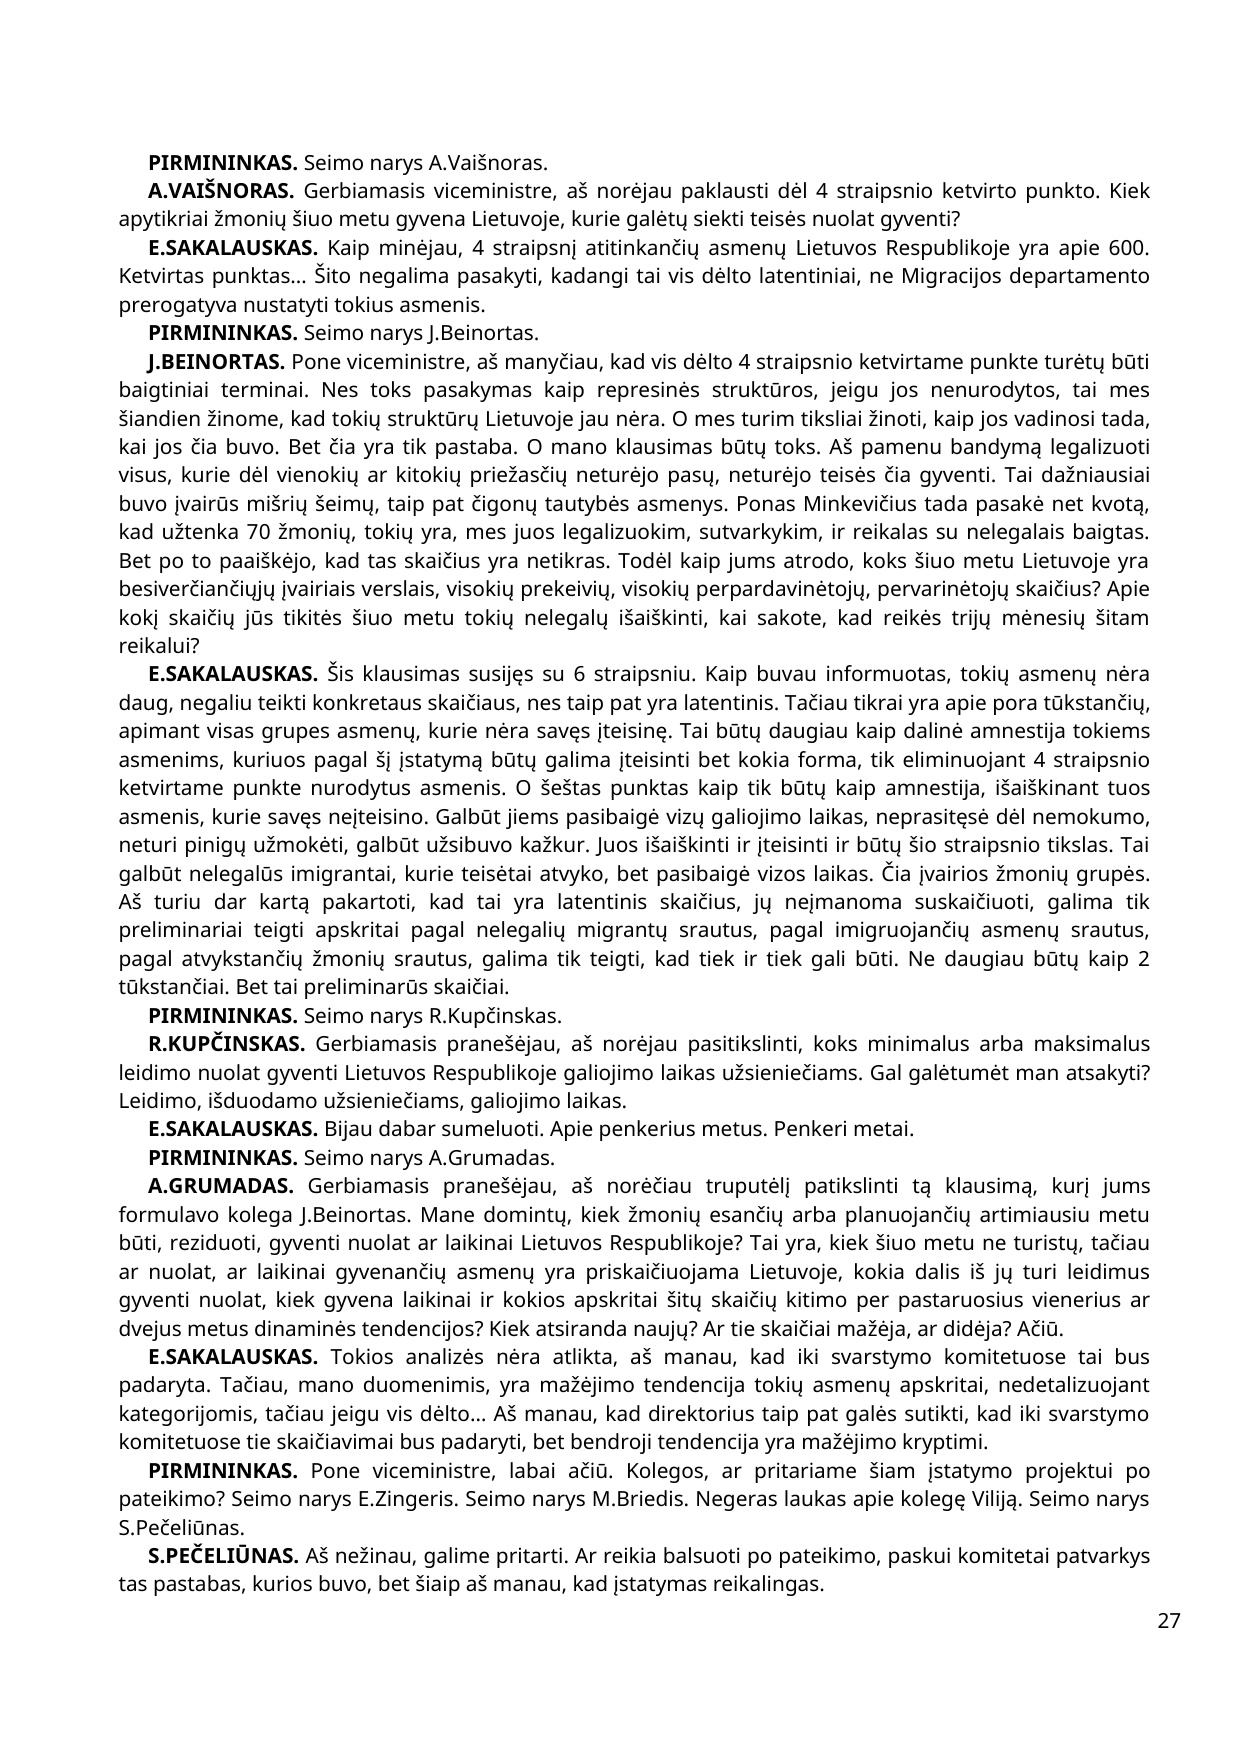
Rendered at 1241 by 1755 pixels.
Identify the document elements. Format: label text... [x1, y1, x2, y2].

text E.SAKALAUSKAS. Bijau dabar sumeluoti. Apie penkerius metus. Penkeri metai. [118, 1114, 1152, 1143]
text PIRMININKAS. Seimo narys A.Grumadas. [118, 1143, 1152, 1171]
text S.PEČELIŪNAS. Aš nežinau, galime pritarti. Ar reikia balsuoti po pateikimo, paskui komitetai patvarkys tas pastabas, kurios buvo, bet šiaip aš manau, kad įstatymas reikalingas. [118, 1541, 1152, 1598]
text R.KUPČINSKAS. Gerbiamasis pranešėjau, aš norėjau pasitikslinti, koks minimalus arba maksimalus leidimo nuolat gyventi Lietuvos Respublikoje galiojimo laikas užsieniečiams. Gal galėtumėt man atsakyti? Leidimo, išduodamo užsieniečiams, galiojimo laikas. [118, 1029, 1152, 1114]
text E.SAKALAUSKAS. Kaip minėjau, 4 straipsnį atitinkančių asmenų Lietuvos Respublikoje yra apie 600. Ketvirtas punktas… Šito negalima pasakyti, kadangi tai vis dėlto latentiniai, ne Migracijos departamento prerogatyva nustatyti tokius asmenis. [118, 233, 1152, 318]
text PIRMININKAS. Seimo narys J.Beinortas. [118, 318, 1152, 347]
text PIRMININKAS. Seimo narys R.Kupčinskas. [118, 1001, 1152, 1029]
text E.SAKALAUSKAS. Šis klausimas susijęs su 6 straipsniu. Kaip buvau informuotas, tokių asmenų nėra daug, negaliu teikti konkretaus skaičiaus, nes taip pat yra latentinis. Tačiau tikrai yra apie pora tūkstančių, apimant visas grupes asmenų, kurie nėra savęs įteisinę. Tai būtų daugiau kaip dalinė amnestija tokiems asmenims, kuriuos pagal šį įstatymą būtų galima įteisinti bet kokia forma, tik eliminuojant 4 straipsnio ketvirtame punkte nurodytus asmenis. O šeštas punktas kaip tik būtų kaip amnestija, išaiškinant tuos asmenis, kurie savęs neįteisino. Galbūt jiems pasibaigė vizų galiojimo laikas, neprasitęsė dėl nemokumo, neturi pinigų užmokėti, galbūt užsibuvo kažkur. Juos išaiškinti ir įteisinti ir būtų šio straipsnio tikslas. Tai galbūt nelegalūs imigrantai, kurie teisėtai atvyko, bet pasibaigė vizos laikas. Čia įvairios žmonių grupės. Aš turiu dar kartą pakartoti, kad tai yra latentinis skaičius, jų neįmanoma suskaičiuoti, galima tik preliminariai teigti apskritai pagal nelegalių migrantų srautus, pagal imigruojančių asmenų srautus, pagal atvykstančių žmonių srautus, galima tik teigti, kad tiek ir tiek gali būti. Ne daugiau būtų kaip 2 tūkstančiai. Bet tai preliminarūs skaičiai. [118, 659, 1152, 1001]
text A.GRUMADAS. Gerbiamasis pranešėjau, aš norėčiau truputėlį patikslinti tą klausimą, kurį jums formulavo kolega J.Beinortas. Mane domintų, kiek žmonių esančių arba planuojančių artimiausiu metu būti, reziduoti, gyventi nuolat ar laikinai Lietuvos Respublikoje? Tai yra, kiek šiuo metu ne turistų, tačiau ar nuolat, ar laikinai gyvenančių asmenų yra priskaičiuojama Lietuvoje, kokia dalis iš jų turi leidimus gyventi nuolat, kiek gyvena laikinai ir kokios apskritai šitų skaičių kitimo per pastaruosius vienerius ar dvejus metus dinaminės tendencijos? Kiek atsiranda naujų? Ar tie skaičiai mažėja, ar didėja? Ačiū. [118, 1171, 1152, 1342]
text PIRMININKAS. Pone viceministre, labai ačiū. Kolegos, ar pritariame šiam įstatymo projektui po pateikimo? Seimo narys E.Zingeris. Seimo narys M.Briedis. Negeras laukas apie kolegę Viliją. Seimo narys S.Pečeliūnas. [118, 1456, 1152, 1541]
text J.BEINORTAS. Pone viceministre, aš manyčiau, kad vis dėlto 4 straipsnio ketvirtame punkte turėtų būti baigtiniai terminai. Nes toks pasakymas kaip represinės struktūros, jeigu jos nenurodytos, tai mes šiandien žinome, kad tokių struktūrų Lietuvoje jau nėra. O mes turim tiksliai žinoti, kaip jos vadinosi tada, kai jos čia buvo. Bet čia yra tik pastaba. O mano klausimas būtų toks. Aš pamenu bandymą legalizuoti visus, kurie dėl vienokių ar kitokių priežasčių neturėjo pasų, neturėjo teisės čia gyventi. Tai dažniausiai buvo įvairūs mišrių šeimų, taip pat čigonų tautybės asmenys. Ponas Minkevičius tada pasakė net kvotą, kad užtenka 70 žmonių, tokių yra, mes juos legalizuokim, sutvarkykim, ir reikalas su nelegalais baigtas. Bet po to paaiškėjo, kad tas skaičius yra netikras. Todėl kaip jums atrodo, koks šiuo metu Lietuvoje yra besiverčiančiųjų įvairiais verslais, visokių prekeivių, visokių perpardavinėtojų, pervarinėtojų skaičius? Apie kokį skaičių jūs tikitės šiuo metu tokių nelegalų išaiškinti, kai sakote, kad reikės trijų mėnesių šitam reikalui? [118, 347, 1152, 659]
text E.SAKALAUSKAS. Tokios analizės nėra atlikta, aš manau, kad iki svarstymo komitetuose tai bus padaryta. Tačiau, mano duomenimis, yra mažėjimo tendencija tokių asmenų apskritai, nedetalizuojant kategorijomis, tačiau jeigu vis dėlto… Aš manau, kad direktorius taip pat galės sutikti, kad iki svarstymo komitetuose tie skaičiavimai bus padaryti, bet bendroji tendencija yra mažėjimo kryptimi. [118, 1342, 1152, 1456]
text PIRMININKAS. Seimo narys A.Vaišnoras. [118, 148, 1152, 176]
text A.VAIŠNORAS. Gerbiamasis viceministre, aš norėjau paklausti dėl 4 straipsnio ketvirto punkto. Kiek apytikriai žmonių šiuo metu gyvena Lietuvoje, kurie galėtų siekti teisės nuolat gyventi? [118, 176, 1152, 233]
